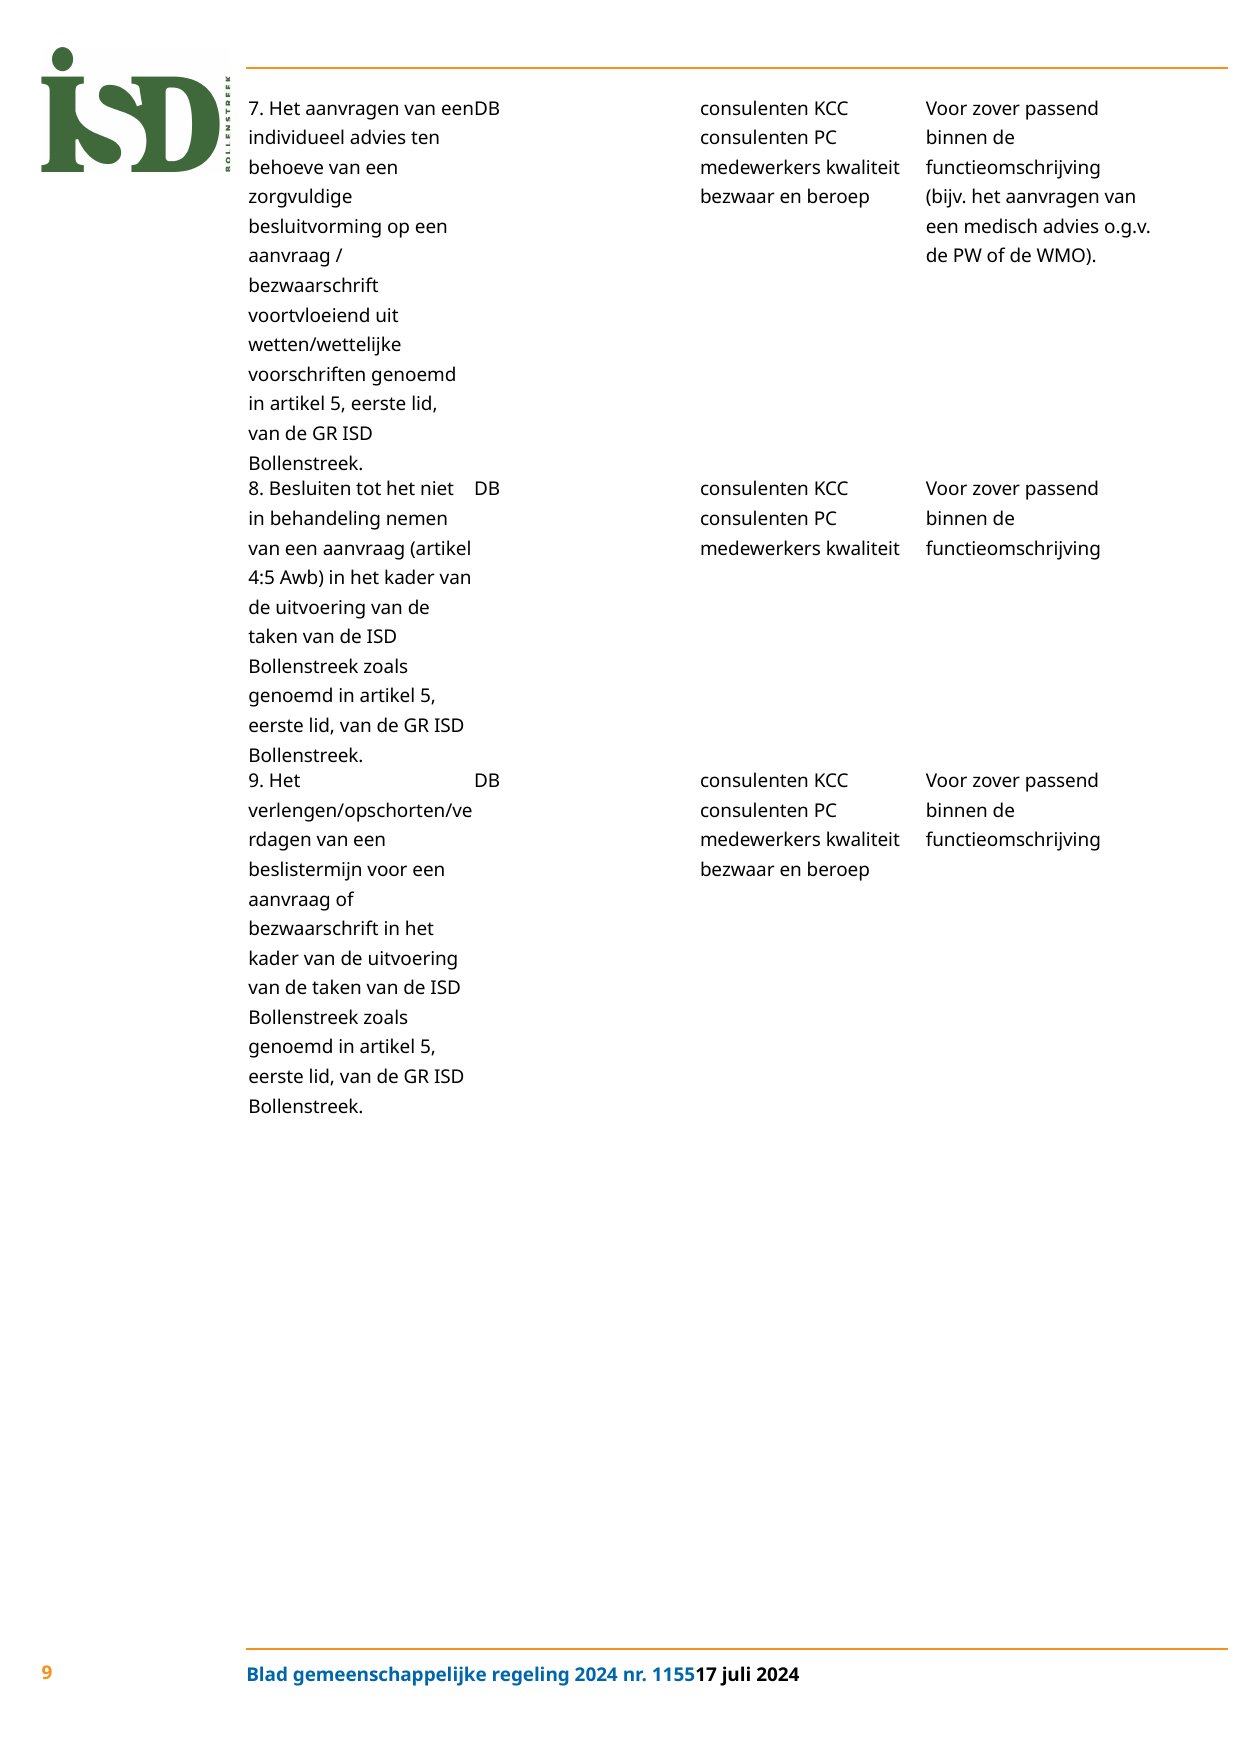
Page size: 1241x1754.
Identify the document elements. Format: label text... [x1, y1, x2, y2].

table_cell consulenten KCC consulenten PC medewerkers kwaliteit [700, 476, 926, 767]
table_cell 7. Het aanvragen van een individueel advies ten behoeve van een zorgvuldige besluitvorming op een aanvraag / bezwaarschrift voortvloeiend uit wetten/wettelijke voorschriften genoemd in artikel 5, eerste lid, van de GR ISD Bollenstreek. [248, 95, 474, 476]
table_cell Voor zover passend binnen de functieomschrijving [926, 768, 1152, 1119]
table_cell 8. Besluiten tot het niet in behandeling nemen van een aanvraag (artikel 4:5 Awb) in het kader van de uitvoering van de taken van de ISD Bollenstreek zoals genoemd in artikel 5, eerste lid, van de GR ISD Bollenstreek. [248, 476, 474, 767]
table_cell Voor zover passend binnen de functieomschrijving [926, 476, 1152, 767]
table_cell 9. Het verlengen/opschorten/verdagen van een beslistermijn voor een aanvraag of bezwaarschrift in het kader van de uitvoering van de taken van de ISD Bollenstreek zoals genoemd in artikel 5, eerste lid, van de GR ISD Bollenstreek. [248, 768, 474, 1119]
table_cell DB [474, 95, 700, 476]
table_cell consulenten KCC consulenten PC medewerkers kwaliteit bezwaar en beroep [700, 768, 926, 1119]
table_cell Voor zover passend binnen de functieomschrijving (bijv. het aanvragen van een medisch advies o.g.v. de PW of de WMO). [926, 95, 1152, 476]
table_cell DB [474, 768, 700, 1119]
table_cell consulenten KCC consulenten PC medewerkers kwaliteit bezwaar en beroep [700, 95, 926, 476]
picture [41, 47, 231, 172]
table_cell DB [474, 476, 700, 767]
